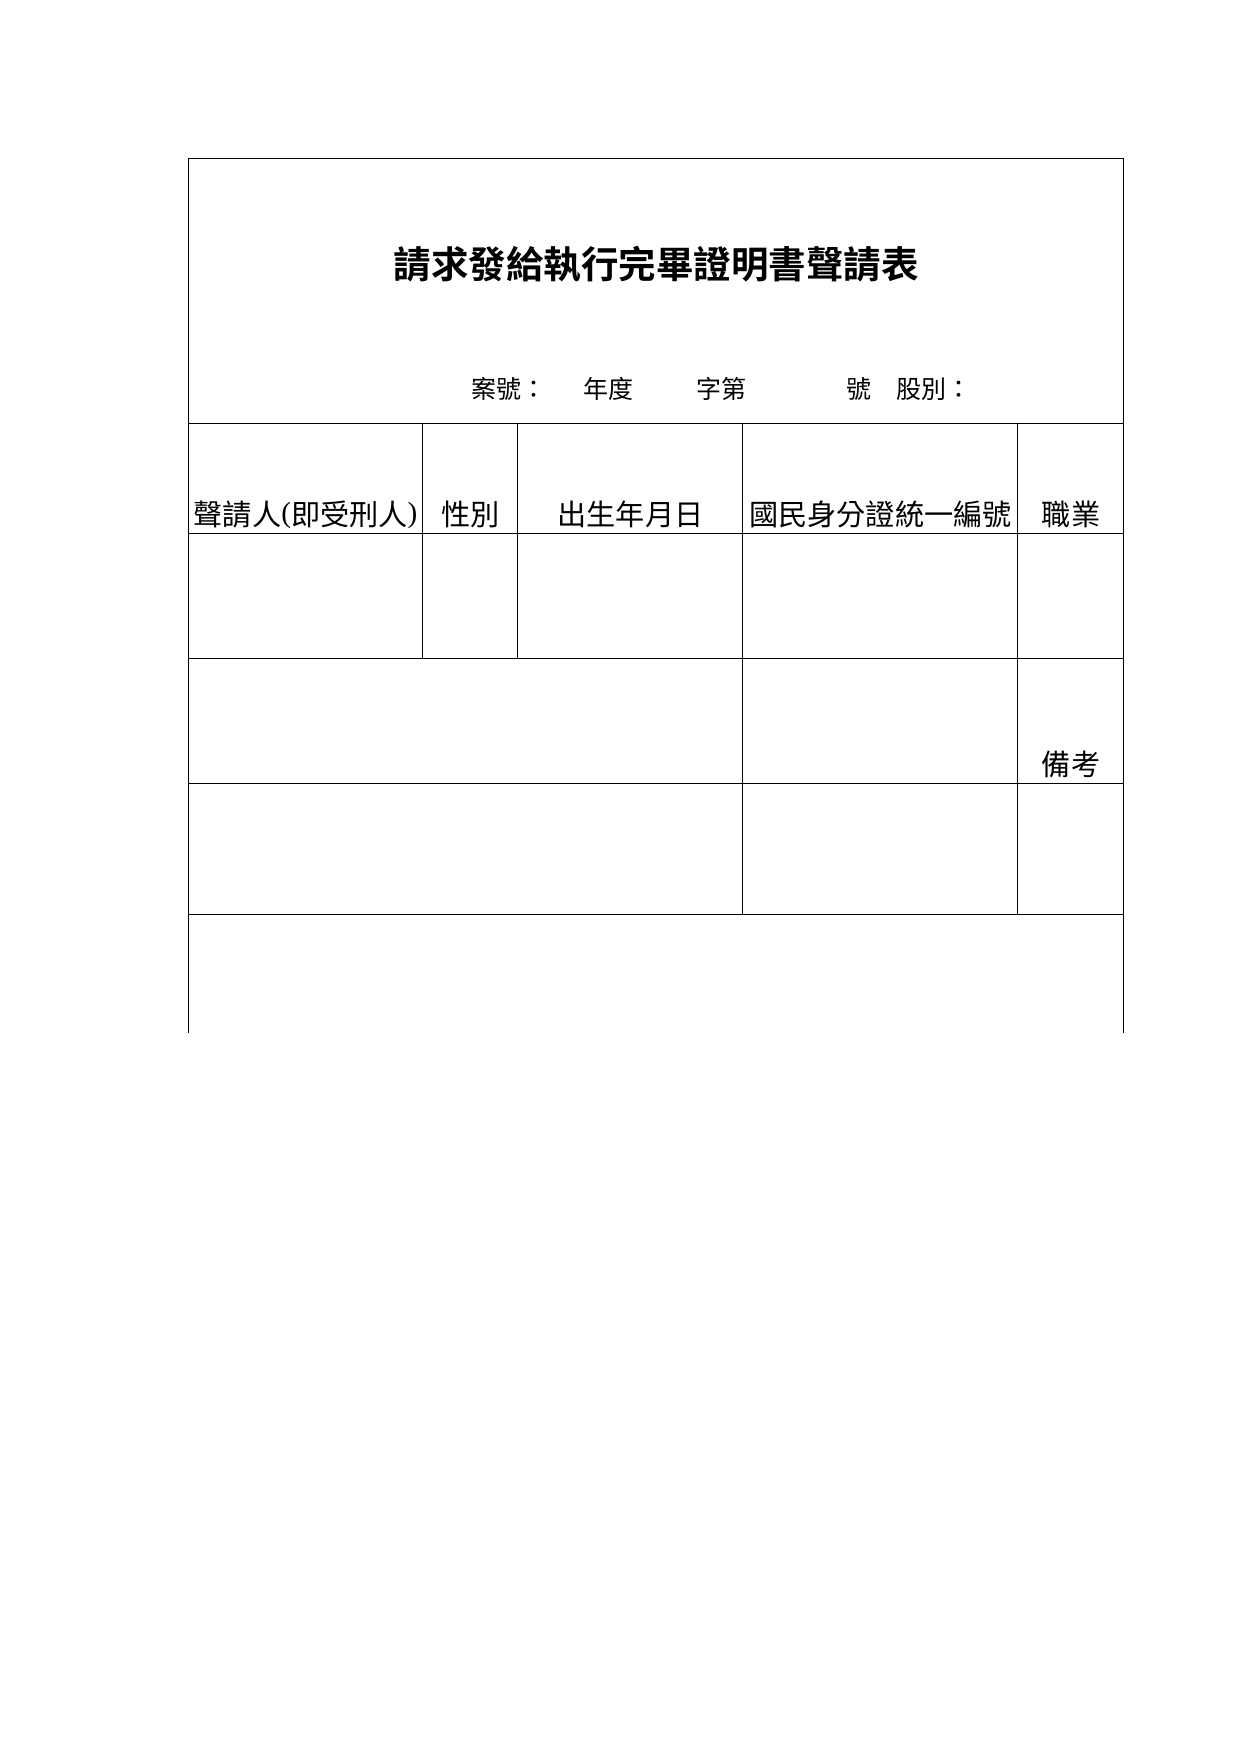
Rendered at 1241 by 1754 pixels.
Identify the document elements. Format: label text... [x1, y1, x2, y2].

table_cell [189, 784, 742, 914]
table_cell 備考 [1018, 659, 1123, 783]
table_cell [1018, 534, 1123, 658]
table_cell [518, 534, 742, 658]
table_cell [189, 915, 1123, 1033]
table_header 請求發給執行完畢證明書聲請表 案號： 年度 字第 號 股別： [189, 159, 1123, 422]
table_cell 國民身分證統一編號 [743, 424, 1017, 533]
table_cell [743, 659, 1017, 783]
table_cell [423, 534, 517, 658]
table_cell 性別 [423, 424, 517, 533]
table_cell [743, 784, 1017, 914]
table_cell [1018, 784, 1123, 914]
table_cell 出生年月日 [518, 424, 742, 533]
table_cell [743, 534, 1017, 658]
table_cell [189, 534, 422, 658]
table_cell 聲請人(即受刑人) [189, 424, 422, 533]
table_cell 職業 [1018, 424, 1123, 533]
table_cell [189, 659, 742, 783]
